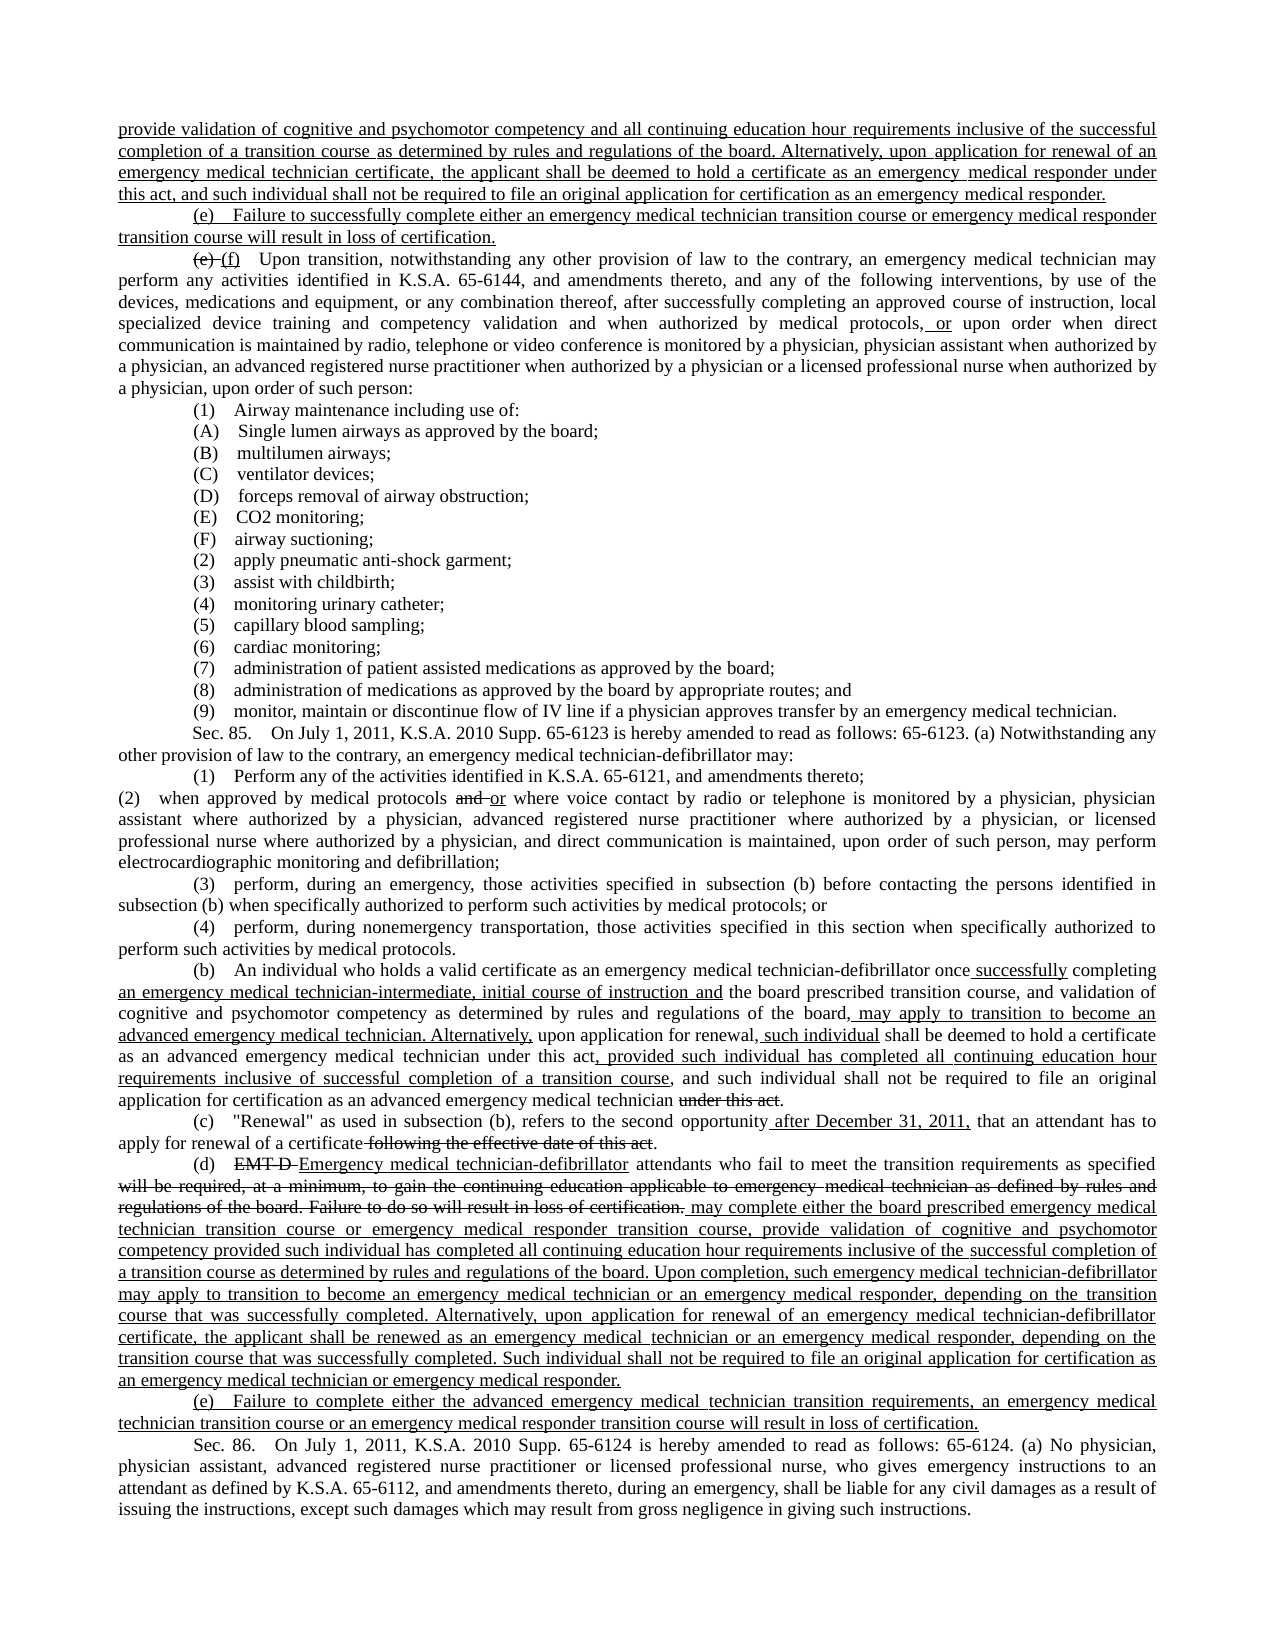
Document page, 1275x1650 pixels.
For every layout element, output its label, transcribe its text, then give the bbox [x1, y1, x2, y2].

text (D) forceps removal of airway obstruction; [118, 485, 1157, 506]
text (C) ventilator devices; [118, 463, 1157, 485]
text (E) CO2 monitoring; [118, 506, 1157, 528]
text (d) EMT-D Emergency medical technician-defibrillator attendants who fail to meet the transition requirements as specified will be required, at a minimum, to gain the continuing education applicable to emergency medical technician as defined by rules and regulations of the board. Failure to do so will result in loss of certification. may complete either the board prescribed emergency medical technician transition course or emergency medical responder transition course, provide validation of cognitive and psychomotor [118, 1153, 1157, 1237]
text (b) An individual who holds a valid certificate as an emergency medical technician-defibrillator once successfully completing an emergency medical technician-intermediate, initial course of instruction and the board prescribed transition course, and validation of cognitive and psychomotor competency as determined by rules and regulations of the board, may apply to transition to become an advanced emergency medical technician. Alternatively, upon application for renewal, such individual shall be deemed to hold a certificate as an advanced emergency medical technician under this act, provided such individual has completed all continuing education hour requirements inclusive of successful completion of a transition course, and such individual shall not be required to file an original application for certification as an advanced emergency medical technician under this act. [118, 959, 1157, 1110]
text (5) capillary blood sampling; [118, 614, 1157, 636]
text (7) administration of patient assisted medications as approved by the board; [118, 657, 1157, 679]
text (d) Emergency medical technicians who fail to meet the transition requirements as specified will be required, at a minimum, to gain the continuing education applicable to emergency medical responder as defined by rules and regulations of the board. Failure to do so will result in loss of certification.may successfully complete the board prescribed emergency medical responder transition course, provide validation of cognitive and psychomotor competency and all continuing education hour requirements inclusive of the successful completion of a transition course as determined by rules and regulations of the board. Alternatively, upon application for renewal of an emergency medical technician certificate, the applicant shall be deemed to hold a certificate as an emergency medical responder under this act, and such individual shall not be required to file an original application for certification as an emergency medical responder. [118, 159, 1157, 204]
text (1) Airway maintenance including use of: [118, 398, 1157, 420]
text (F) airway suctioning; [118, 528, 1157, 549]
text competency provided such individual has completed all continuing education hour requirements inclusive of the successful completion of [118, 1238, 1157, 1258]
text (A) Single lumen airways as approved by the board; [118, 420, 1157, 442]
text (d) Emergency medical technicians who fail to meet the transition requirements as specified will be required, at a minimum, to gain the continuing education applicable to emergency medical responder as defined by rules and regulations of the board. Failure to do so will result in loss of certification.may successfully complete the board prescribed emergency medical responder transition course, provide validation of cognitive and psychomotor competency and all continuing education hour requirements inclusive of the successful completion of a transition course as determined by rules and regulations of the board. Alternatively, upon application for renewal of an emergency medical technician certificate, the applicant shall be deemed to hold a certificate as an emergency medical responder under this act, and such individual shall not be required to file an original application for certification as an emergency medical responder. [118, 118, 1157, 137]
text may apply to transition to become an emergency medical technician or an emergency medical responder, depending on the transition [118, 1281, 1157, 1301]
text (4) perform, during nonemergency transportation, those activities specified in this section when specifically authorized to perform such activities by medical protocols. [118, 916, 1157, 959]
text Sec. 86. On July 1, 2011, K.S.A. 2010 Supp. 65-6124 is hereby amended to read as follows: 65-6124. (a) No physician, physician assistant, advanced registered nurse practitioner or licensed professional nurse, who gives emergency instructions to an attendant as defined by K.S.A. 65-6112, and amendments thereto, during an emergency, shall be liable for any civil damages as a result of issuing the instructions, except such damages which may result from gross negligence in giving such instructions. [118, 1433, 1157, 1520]
text (c) "Renewal" as used in subsection (b), refers to the second opportunity after December 31, 2011, that an attendant has to apply for renewal of a certificate following the effective date of this act. [118, 1110, 1157, 1153]
text (d) Emergency medical technicians who fail to meet the transition requirements as specified will be required, at a minimum, to gain the continuing education applicable to emergency medical responder as defined by rules and regulations of the board. Failure to do so will result in loss of certification.may successfully complete the board prescribed emergency medical responder transition course, provide validation of cognitive and psychomotor competency and all continuing education hour requirements inclusive of the successful completion of a transition course as determined by rules and regulations of the board. Alternatively, upon application for renewal of an emergency medical technician certificate, the applicant shall be deemed to hold a certificate as an emergency medical responder under this act, and such individual shall not be required to file an original application for certification as an emergency medical responder. [118, 138, 1157, 158]
text (e) (f) Upon transition, notwithstanding any other provision of law to the contrary, an emergency medical technician may perform any activities identified in K.S.A. 65-6144, and amendments thereto, and any of the following interventions, by use of the devices, medications and equipment, or any combination thereof, after successfully completing an approved course of instruction, local specialized device training and competency validation and when authorized by medical protocols, or upon order when direct communication is maintained by radio, telephone or video conference is monitored by a physician, physician assistant when authorized by a physician, an advanced registered nurse practitioner when authorized by a physician or a licensed professional nurse when authorized by a physician, upon order of such person: [118, 247, 1157, 398]
text (3) perform, during an emergency, those activities specified in subsection (b) before contacting the persons identified in subsection (b) when specifically authorized to perform such activities by medical protocols; or [118, 873, 1157, 916]
text (2) when approved by medical protocols and or where voice contact by radio or telephone is monitored by a physician, physician assistant where authorized by a physician, advanced registered nurse practitioner where authorized by a physician, or licensed professional nurse where authorized by a physician, and direct communication is maintained, upon order of such person, may perform electrocardiographic monitoring and defibrillation; [118, 787, 1157, 873]
text (9) monitor, maintain or discontinue flow of IV line if a physician approves transfer by an emergency medical technician. [118, 700, 1157, 722]
text (B) multilumen airways; [118, 442, 1157, 463]
text (6) cardiac monitoring; [118, 636, 1157, 657]
text Sec. 85. On July 1, 2011, K.S.A. 2010 Supp. 65-6123 is hereby amended to read as follows: 65-6123. (a) Notwithstanding any other provision of law to the contrary, an emergency medical technician-defibrillator may: [118, 722, 1157, 765]
text a transition course as determined by rules and regulations of the board. Upon completion, such emergency medical technician-defibrillator [118, 1259, 1157, 1280]
text (e) Failure to successfully complete either an emergency medical technician transition course or emergency medical responder transition course will result in loss of certification. [118, 204, 1157, 247]
text (e) Failure to complete either the advanced emergency medical technician transition requirements, an emergency medical technician transition course or an emergency medical responder transition course will result in loss of certification. [118, 1390, 1157, 1433]
text (2) apply pneumatic anti-shock garment; [118, 549, 1157, 571]
text (4) monitoring urinary catheter; [118, 592, 1157, 614]
text course that was successfully completed. Alternatively, upon application for renewal of an emergency medical technician-defibrillator certificate, the applicant shall be renewed as an emergency medical technician or an emergency medical responder, depending on the transition course that was successfully completed. Such individual shall not be required to file an original application for certification as [118, 1302, 1157, 1366]
text (1) Perform any of the activities identified in K.S.A. 65-6121, and amendments thereto; [118, 765, 1157, 787]
text (8) administration of medications as approved by the board by appropriate routes; and [118, 679, 1157, 700]
text an emergency medical technician or emergency medical responder. [118, 1367, 1157, 1390]
text (3) assist with childbirth; [118, 571, 1157, 592]
